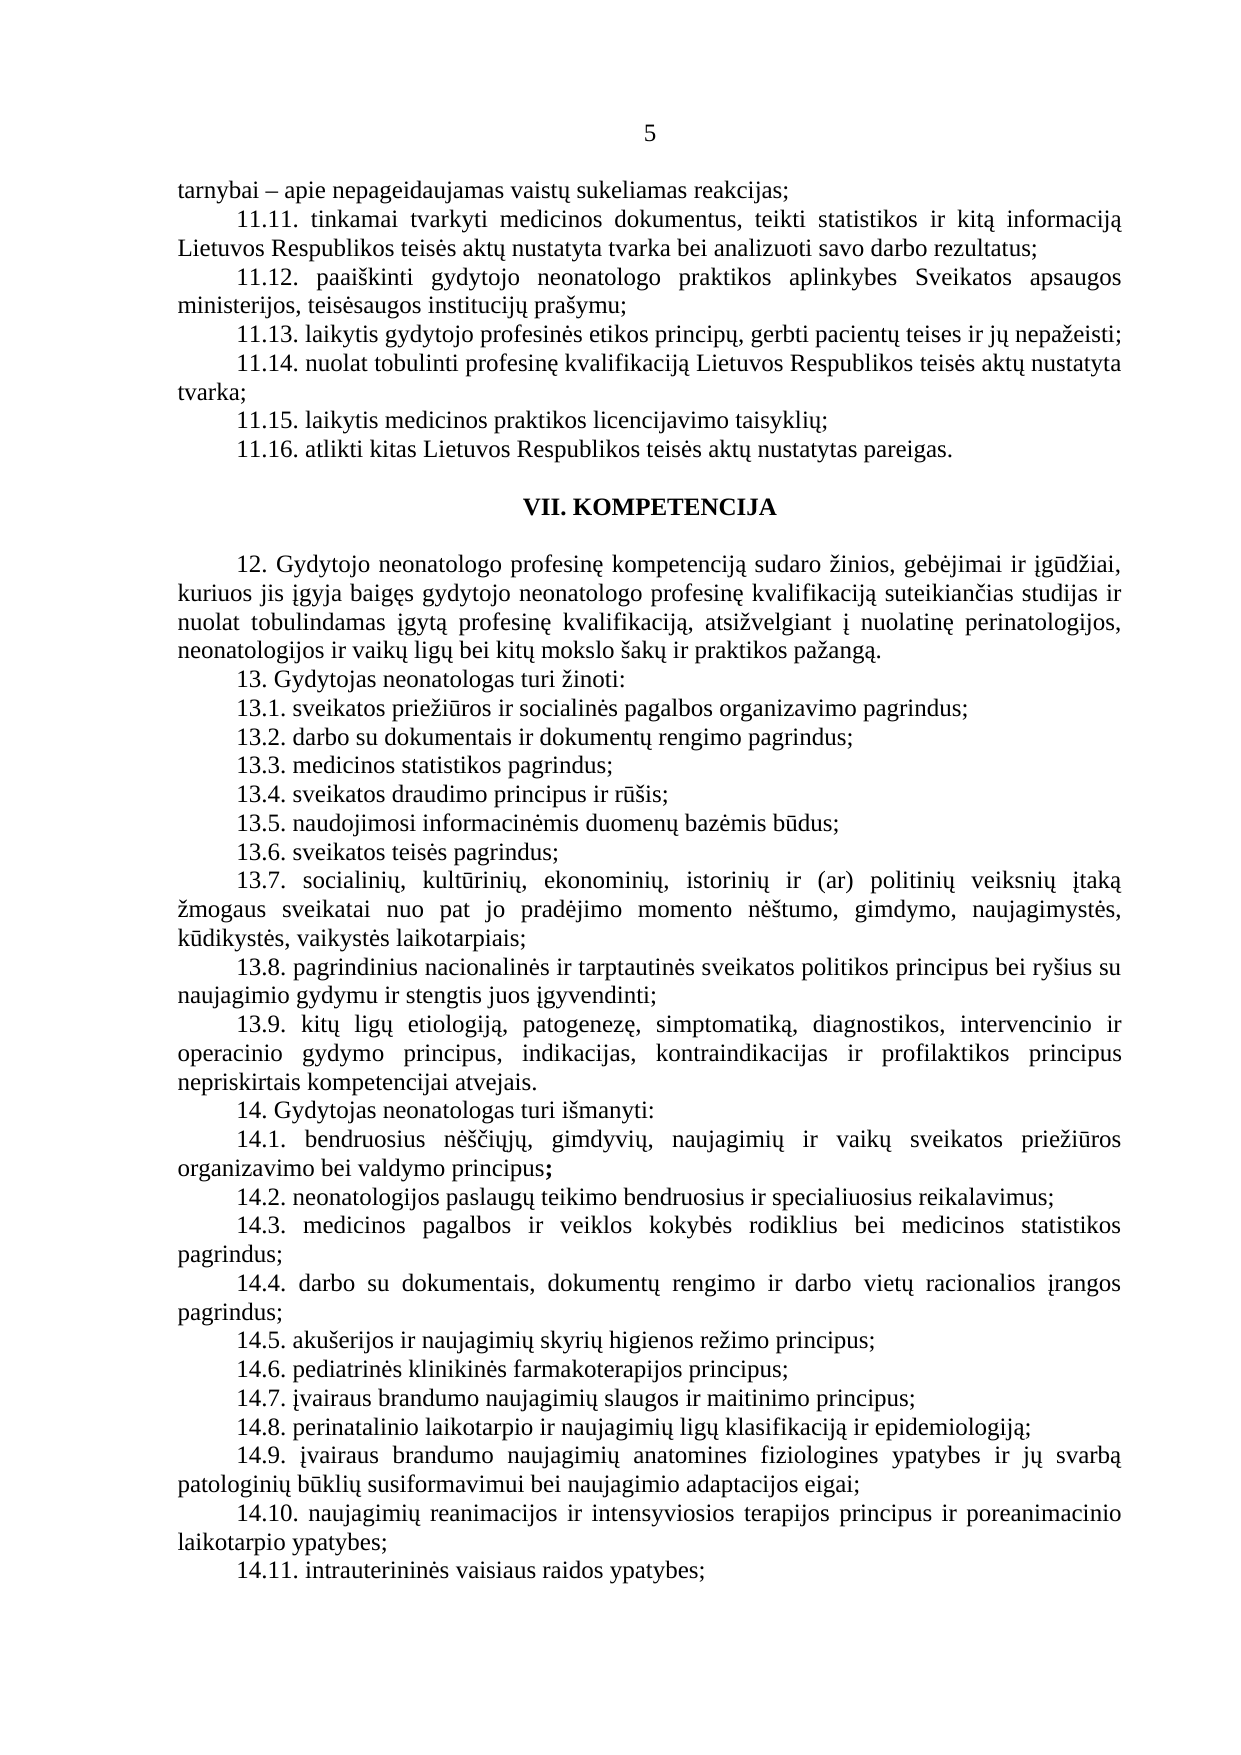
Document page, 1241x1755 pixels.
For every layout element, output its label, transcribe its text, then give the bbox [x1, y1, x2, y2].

text 14. Gydytojas neonatologas turi išmanyti: [177, 1096, 1122, 1124]
text 14.3. medicinos pagalbos ir veiklos kokybės rodiklius bei medicinos statistikos pagrindus; [177, 1211, 1122, 1268]
text 14.8. perinatalinio laikotarpio ir naujagimių ligų klasifikaciją ir epidemiologiją; [177, 1412, 1122, 1441]
text 13.9. kitų ligų etiologiją, patogenezę, simptomatiką, diagnostikos, intervencinio ir operacinio gydymo principus, indikacijas, kontraindikacijas ir profilaktikos principus nepriskirtais kompetencijai atvejais. [177, 1009, 1122, 1096]
text 11.16. atlikti kitas Lietuvos Respublikos teisės aktų nustatytas pareigas. [177, 434, 1122, 463]
text 13.5. naudojimosi informacinėmis duomenų bazėmis būdus; [177, 808, 1122, 837]
text 14.1. bendruosius nėščiųjų, gimdyvių, naujagimių ir vaikų sveikatos priežiūros organizavimo bei valdymo principus; [177, 1124, 1122, 1182]
text 11.14. nuolat tobulinti profesinę kvalifikaciją Lietuvos Respublikos teisės aktų nustatyta tvarka; [177, 348, 1122, 406]
text 14.5. akušerijos ir naujagimių skyrių higienos režimo principus; [177, 1326, 1122, 1354]
text 12. Gydytojo neonatologo profesinę kompetenciją sudaro žinios, gebėjimai ir įgūdžiai, kuriuos jis įgyja baigęs gydytojo neonatologo profesinę kvalifikaciją suteikiančias studijas ir nuolat tobulindamas įgytą profesinę kvalifikaciją, atsižvelgiant į nuolatinę perinatologijos, neonatologijos ir vaikų ligų bei kitų mokslo šakų ir praktikos pažangą. [177, 549, 1122, 664]
text 13.6. sveikatos teisės pagrindus; [177, 837, 1122, 866]
text 13.1. sveikatos priežiūros ir socialinės pagalbos organizavimo pagrindus; [177, 693, 1122, 722]
text 14.4. darbo su dokumentais, dokumentų rengimo ir darbo vietų racionalios įrangos pagrindus; [177, 1268, 1122, 1326]
text 14.10. naujagimių reanimacijos ir intensyviosios terapijos principus ir poreanimacinio laikotarpio ypatybes; [177, 1498, 1122, 1556]
text 14.7. įvairaus brandumo naujagimių slaugos ir maitinimo principus; [177, 1383, 1122, 1412]
text VII. KOMPETENCIJA [177, 492, 1122, 521]
text 13. Gydytojas neonatologas turi žinoti: [177, 664, 1122, 693]
text 11.15. laikytis medicinos praktikos licencijavimo taisyklių; [177, 406, 1122, 434]
text 13.8. pagrindinius nacionalinės ir tarptautinės sveikatos politikos principus bei ryšius su naujagimio gydymu ir stengtis juos įgyvendinti; [177, 952, 1122, 1009]
text 13.3. medicinos statistikos pagrindus; [177, 751, 1122, 779]
text 13.4. sveikatos draudimo principus ir rūšis; [177, 779, 1122, 808]
text 11.12. paaiškinti gydytojo neonatologo praktikos aplinkybes Sveikatos apsaugos ministerijos, teisėsaugos institucijų prašymu; [177, 262, 1122, 319]
text 11.11. tinkamai tvarkyti medicinos dokumentus, teikti statistikos ir kitą informaciją Lietuvos Respublikos teisės aktų nustatyta tvarka bei analizuoti savo darbo rezultatus; [177, 204, 1122, 262]
text 11.13. laikytis gydytojo profesinės etikos principų, gerbti pacientų teises ir jų nepažeisti; [177, 319, 1122, 348]
text tarnybai – apie nepageidaujamas vaistų sukeliamas reakcijas; [177, 176, 1122, 204]
text 14.6. pediatrinės klinikinės farmakoterapijos principus; [177, 1354, 1122, 1383]
text 14.2. neonatologijos paslaugų teikimo bendruosius ir specialiuosius reikalavimus; [177, 1182, 1122, 1211]
text 14.9. įvairaus brandumo naujagimių anatomines fiziologines ypatybes ir jų svarbą patologinių būklių susiformavimui bei naujagimio adaptacijos eigai; [177, 1441, 1122, 1498]
text 14.11. intrauterininės vaisiaus raidos ypatybes; [177, 1556, 1122, 1584]
text 13.2. darbo su dokumentais ir dokumentų rengimo pagrindus; [177, 722, 1122, 751]
text 13.7. socialinių, kultūrinių, ekonominių, istorinių ir (ar) politinių veiksnių įtaką žmogaus sveikatai nuo pat jo pradėjimo momento nėštumo, gimdymo, naujagimystės, kūdikystės, vaikystės laikotarpiais; [177, 866, 1122, 952]
